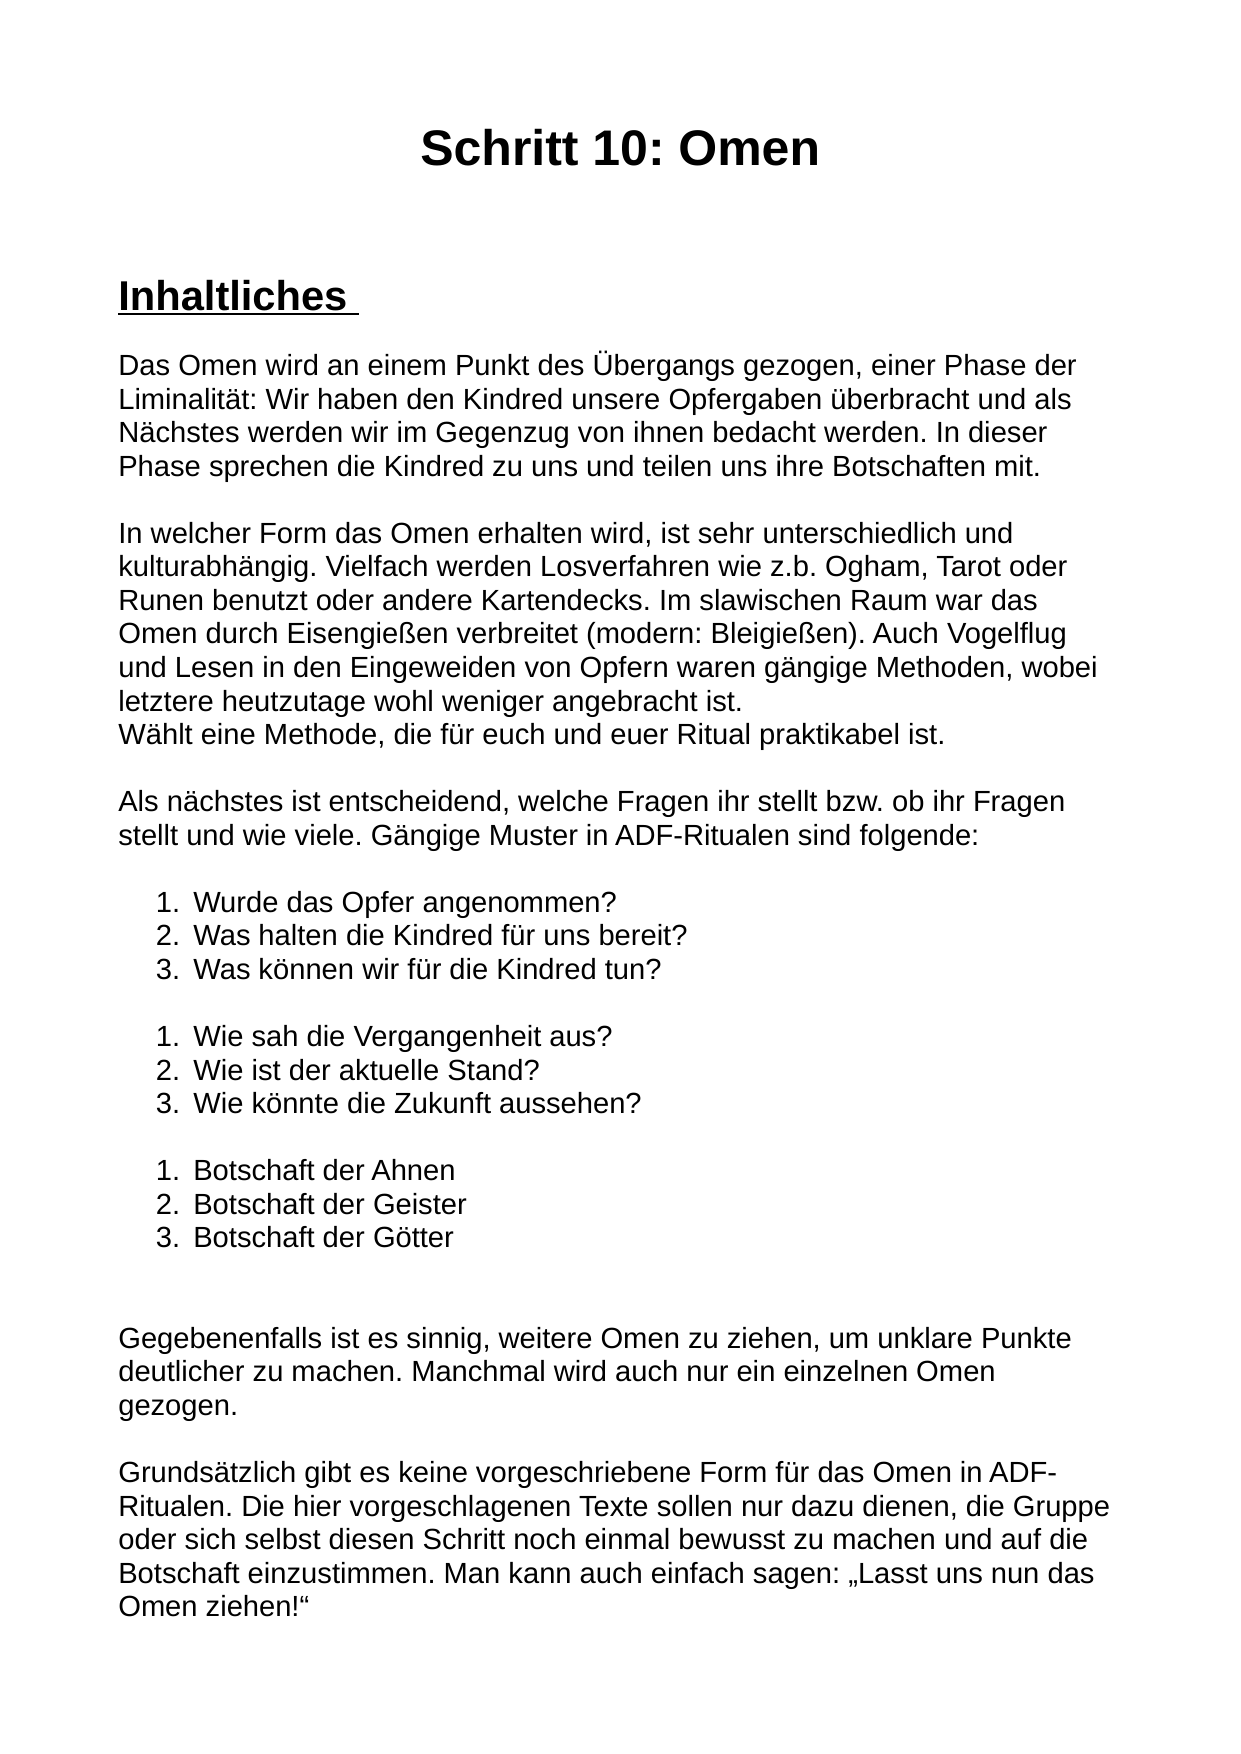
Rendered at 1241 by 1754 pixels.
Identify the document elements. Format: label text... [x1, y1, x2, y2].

list Botschaft der Geister [156, 1187, 1122, 1220]
text Wählt eine Methode, die für euch und euer Ritual praktikabel ist. [118, 717, 1122, 751]
list Was können wir für die Kindred tun? [156, 952, 1122, 985]
text Als nächstes ist entscheidend, welche Fragen ihr stellt bzw. ob ihr Fragen stellt und wie viele. Gängige Muster in ADF-Ritualen sind folgende: [118, 784, 1122, 851]
text Schritt 10: Omen [118, 118, 1122, 176]
text Gegebenenfalls ist es sinnig, weitere Omen zu ziehen, um unklare Punkte deutlicher zu machen. Manchmal wird auch nur ein einzelnen Omen gezogen. [118, 1321, 1122, 1421]
list Was halten die Kindred für uns bereit? [156, 918, 1122, 952]
list Botschaft der Götter [156, 1220, 1122, 1254]
list Wurde das Opfer angenommen? [156, 885, 1122, 918]
list Wie könnte die Zukunft aussehen? [156, 1086, 1122, 1119]
text Grundsätzlich gibt es keine vorgeschriebene Form für das Omen in ADF-Ritualen. Die hier vorgeschlagenen Texte sollen nur dazu dienen, die Gruppe oder sich selbst diesen Schritt noch einmal bewusst zu machen und auf die Botschaft einzustimmen. Man kann auch einfach sagen: „Lasst uns nun das Omen ziehen!“ [118, 1455, 1122, 1623]
list Wie sah die Vergangenheit aus? [156, 1019, 1122, 1052]
text In welcher Form das Omen erhalten wird, ist sehr unterschiedlich und kulturabhängig. Vielfach werden Losverfahren wie z.b. Ogham, Tarot oder Runen benutzt oder andere Kartendecks. Im slawischen Raum war das Omen durch Eisengießen verbreitet (modern: Bleigießen). Auch Vogelflug und Lesen in den Eingeweiden von Opfern waren gängige Methoden, wobei letztere heutzutage wohl weniger angebracht ist. [118, 516, 1122, 717]
list Botschaft der Ahnen [156, 1153, 1122, 1187]
text Das Omen wird an einem Punkt des Übergangs gezogen, einer Phase der Liminalität: Wir haben den Kindred unsere Opfergaben überbracht und als Nächstes werden wir im Gegenzug von ihnen bedacht werden. In dieser Phase sprechen die Kindred zu uns und teilen uns ihre Botschaften mit. [118, 348, 1122, 482]
list Wie ist der aktuelle Stand? [156, 1052, 1122, 1086]
text Inhaltliches [118, 271, 1122, 319]
